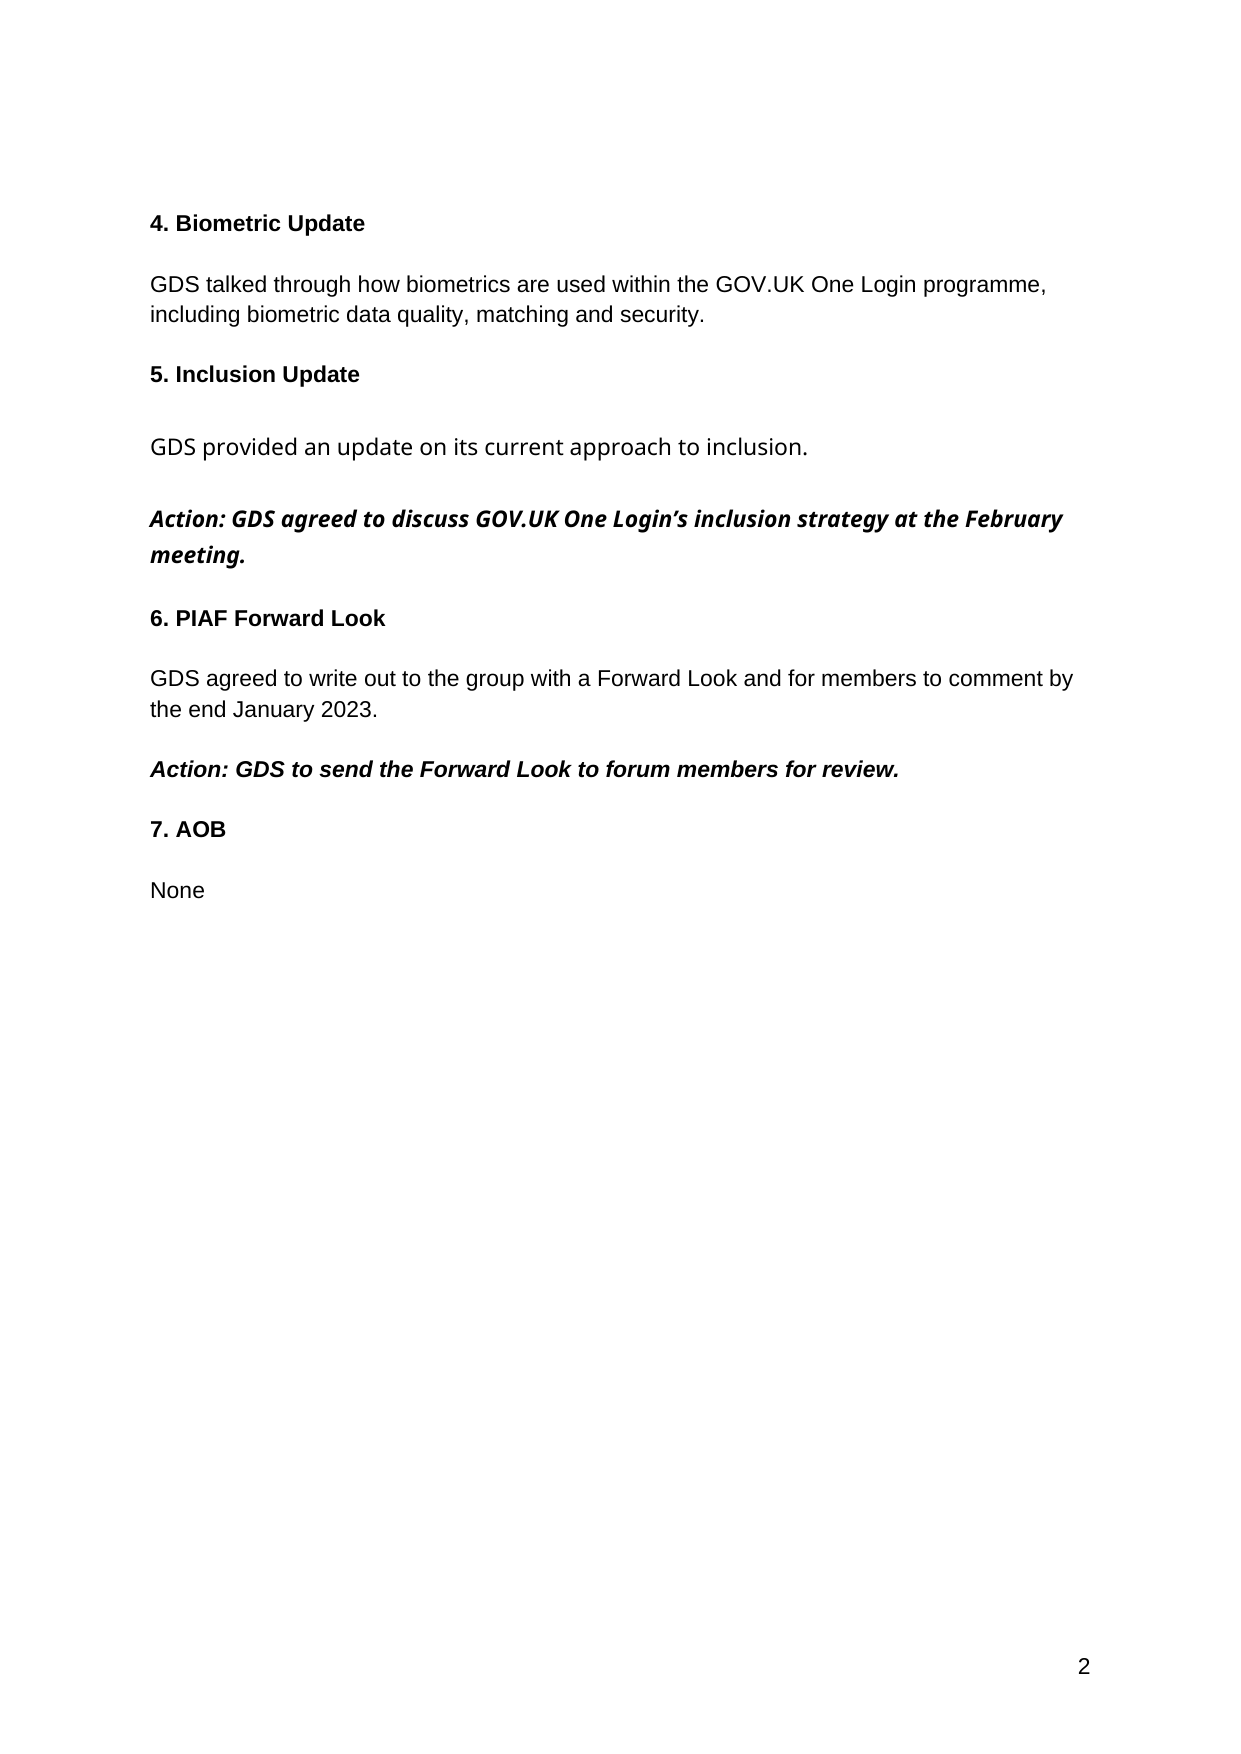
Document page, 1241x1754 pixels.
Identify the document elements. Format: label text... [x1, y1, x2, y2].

text GDS provided an update on its current approach to inclusion. [150, 431, 1090, 462]
text Action: GDS agreed to discuss GOV.UK One Login’s inclusion strategy at the February meeting. [150, 503, 1090, 570]
text None [150, 877, 1090, 903]
text GDS agreed to write out to the group with a Forward Look and for members to comment by the end January 2023. [150, 665, 1090, 722]
text Action: GDS to send the Forward Look to forum members for review. [150, 756, 1090, 782]
text 5. Inclusion Update [150, 361, 1090, 388]
text 6. PIAF Forward Look [150, 605, 1090, 631]
text 7. AOB [150, 816, 1090, 843]
text GDS talked through how biometrics are used within the GOV.UK One Login programme, including biometric data quality, matching and security. [150, 271, 1090, 327]
text 4. Biometric Update [150, 210, 1090, 237]
